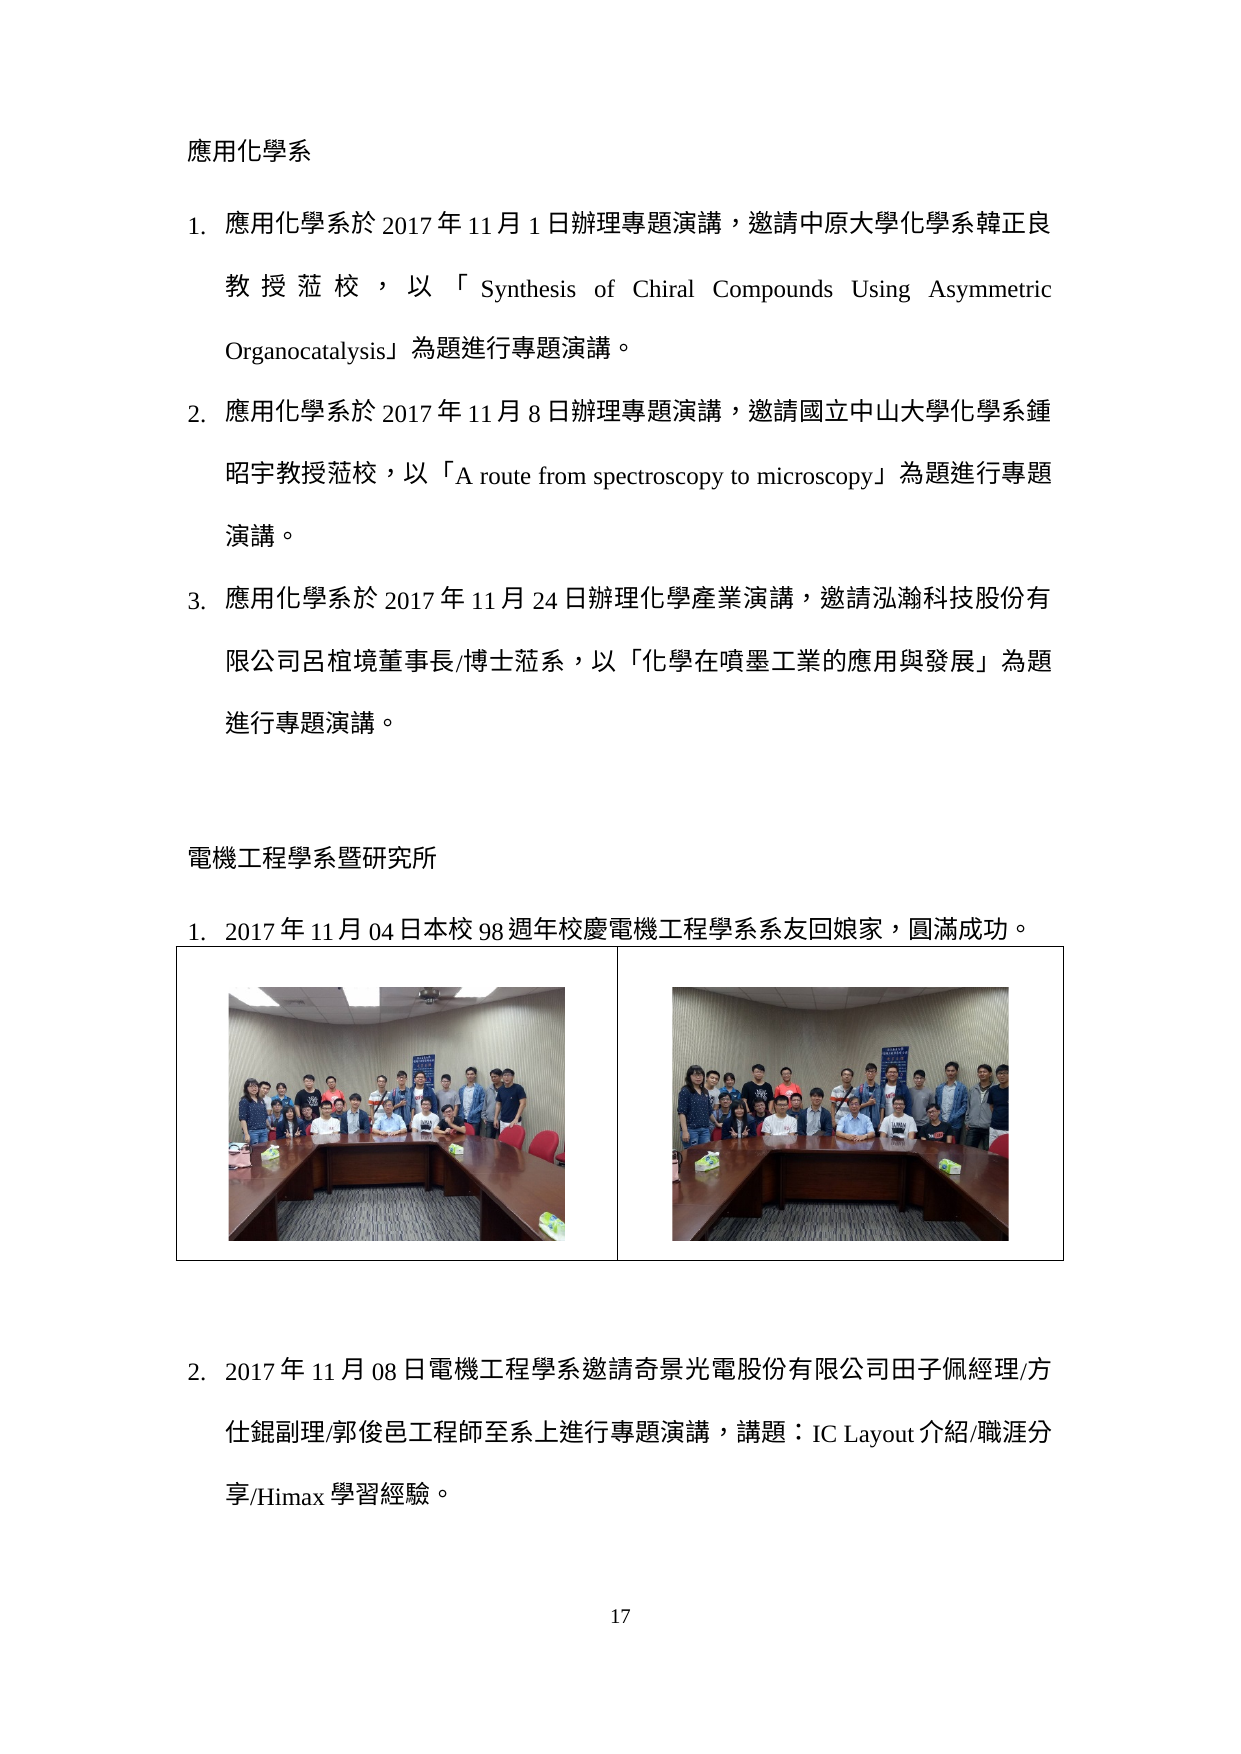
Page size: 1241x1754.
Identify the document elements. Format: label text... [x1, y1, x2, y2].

list 應用化學系於2017年11月24日辦理化學產業演講，邀請泓瀚科技股份有限公司呂椬境董事長/博士蒞系，以「化學在噴墨工業的應用與發展」為題進行專題演講。 [187, 552, 1053, 740]
table_header [618, 947, 1063, 1260]
list 2017年11月04日本校98週年校慶電機工程學系系友回娘家，圓滿成功。 [187, 884, 1053, 946]
table_header [177, 947, 617, 1260]
text 應用化學系 [187, 106, 1053, 168]
list 應用化學系於2017年11月1日辦理專題演講，邀請中原大學化學系韓正良教授蒞校，以「Synthesis of Chiral Compounds Using Asymmetric Organocatalysis」為題進行專題演講。 [187, 177, 1053, 365]
text 電機工程學系暨研究所 [187, 812, 1053, 874]
list 應用化學系於2017年11月8日辦理專題演講，邀請國立中山大學化學系鍾昭宇教授蒞校，以「A route from spectroscopy to microscopy」為題進行專題演講。 [187, 365, 1053, 552]
list 2017年11月08日電機工程學系邀請奇景光電股份有限公司田子佩經理/方仕錕副理/郭俊邑工程師至系上進行專題演講，講題：IC Layout介紹/職涯分享/Himax學習經驗。 [187, 1323, 1053, 1511]
